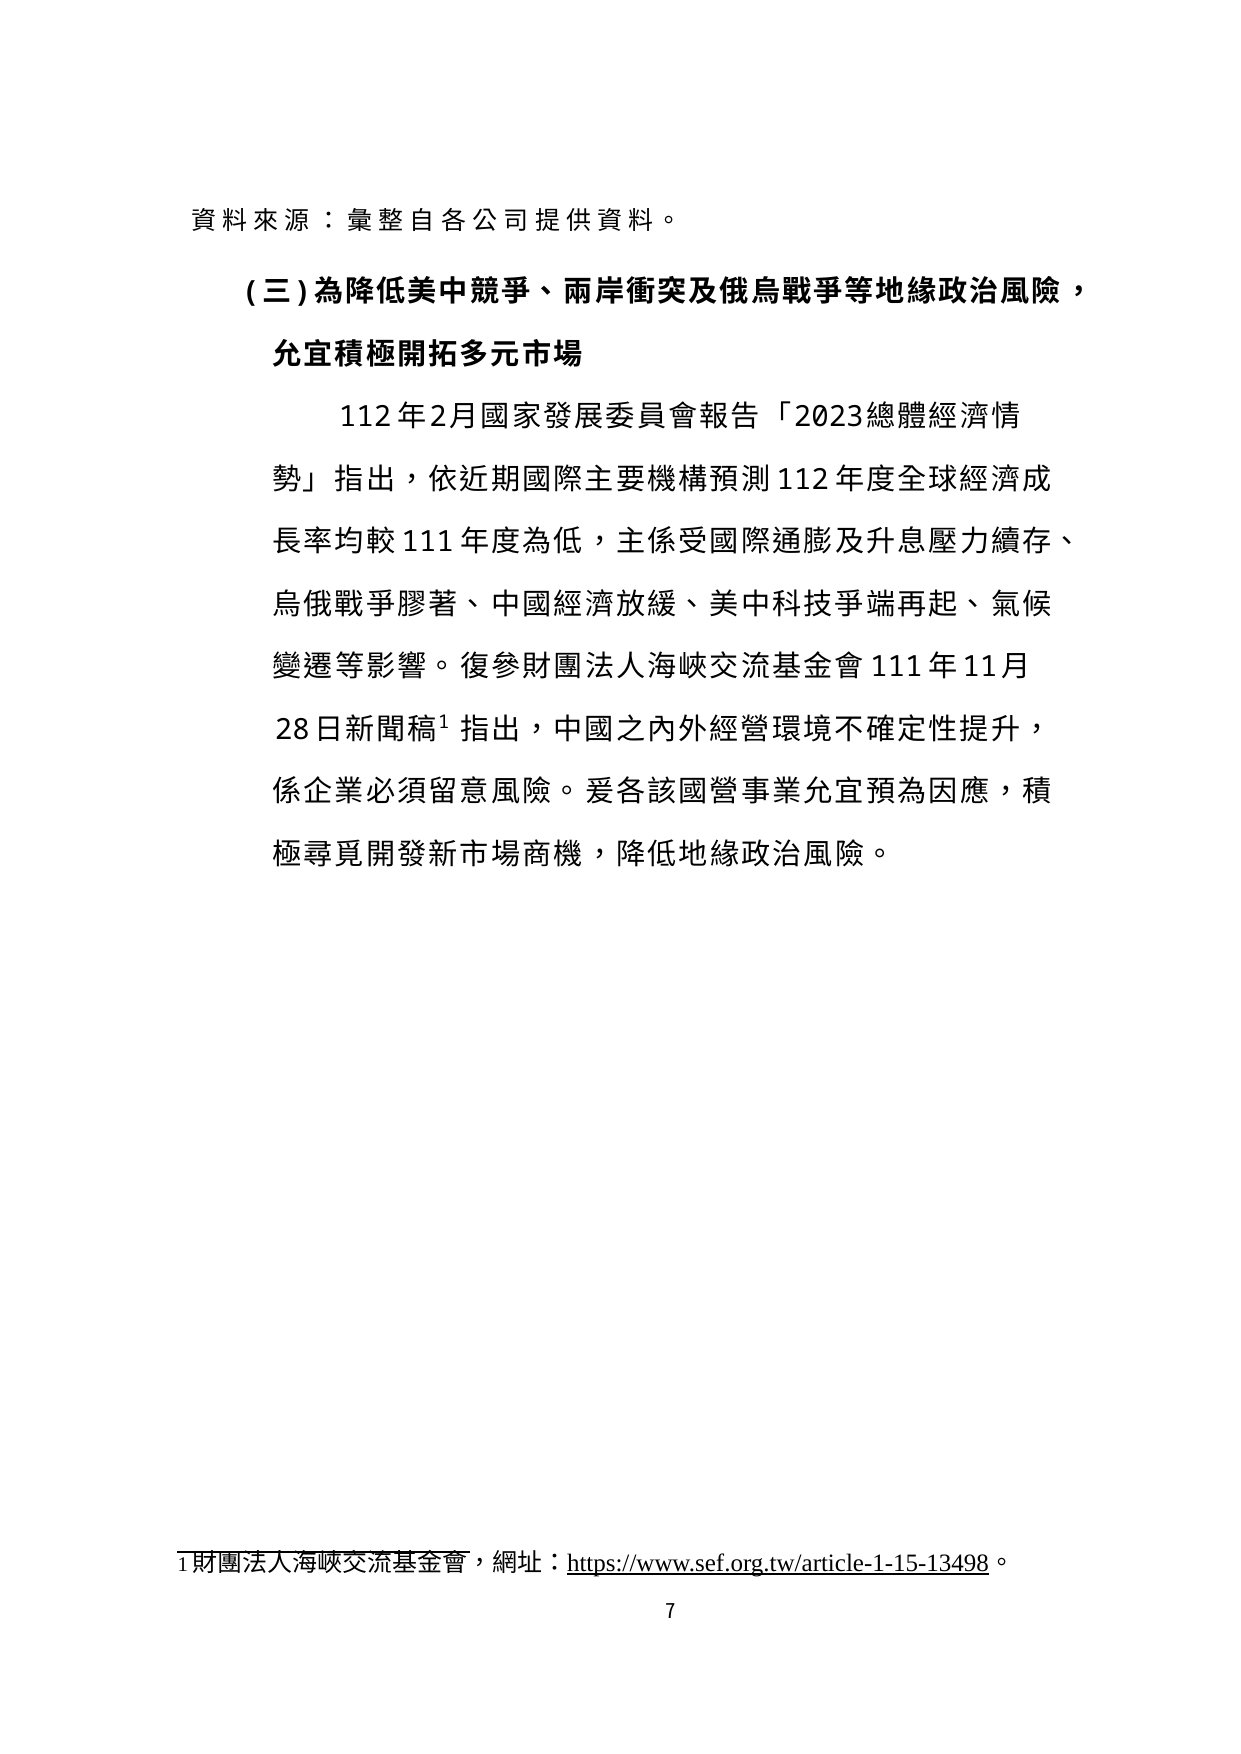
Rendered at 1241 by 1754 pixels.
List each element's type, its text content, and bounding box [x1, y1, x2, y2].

text 財團法人海峽交流基金會，網址：https://www.sef.org.tw/article-1-15-13498。 [177, 1552, 1063, 1577]
text (三)為降低美中競爭、兩岸衝突及俄烏戰爭等地緣政治風險，允宜積極開拓多元市場 [236, 247, 1063, 372]
text 112年2月國家發展委員會報告「2023總體經濟情勢」指出，依近期國際主要機構預測112年度全球經濟成長率均較111年度為低，主係受國際通膨及升息壓力續存、烏俄戰爭膠著、中國經濟放緩、美中科技爭端再起、氣候變遷等影響。復參財團法人海峽交流基金會111年11月28日新聞稿指出，中國之內外經營環境不確定性提升，係企業必須留意風險。爰各該國營事業允宜預為因應，積極尋覓開發新市場商機，降低地緣政治風險。 [266, 372, 1063, 872]
text 資料來源：彙整自各公司提供資料。 [182, 177, 1063, 240]
